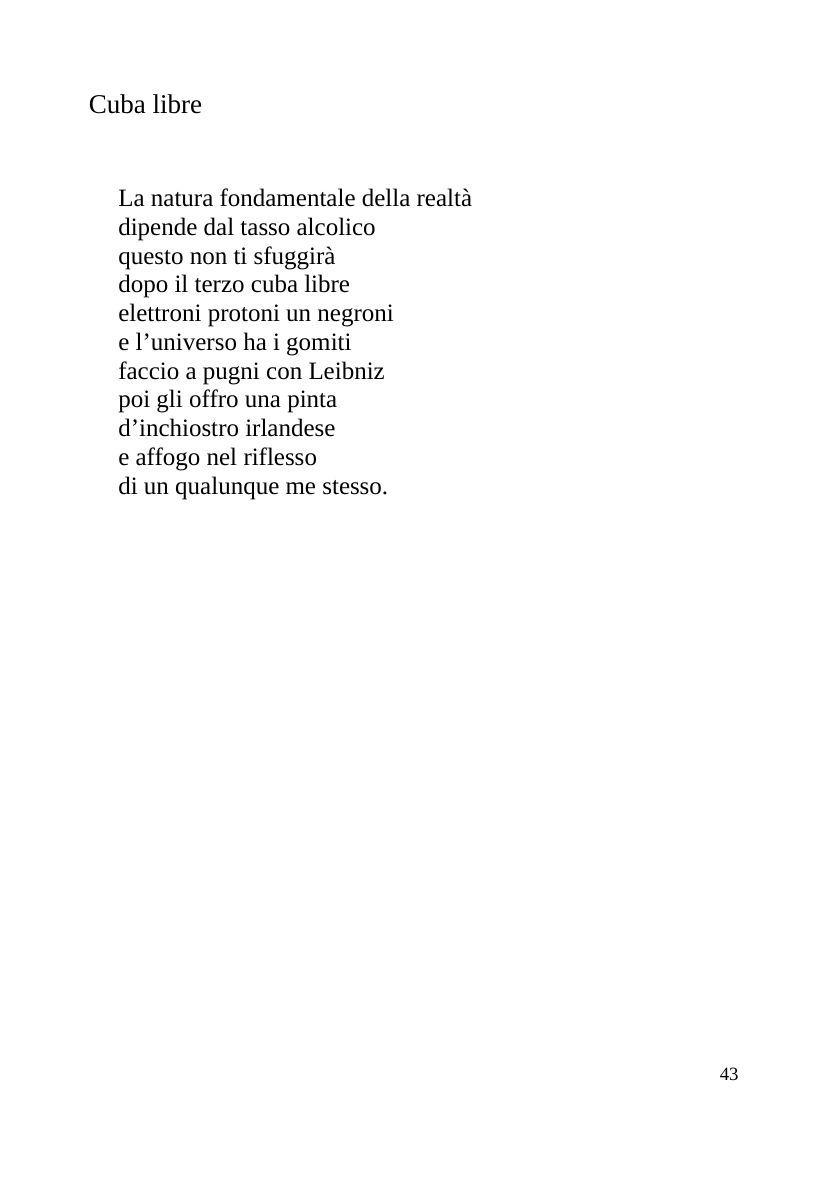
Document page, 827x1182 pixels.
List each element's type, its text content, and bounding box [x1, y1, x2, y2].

text dopo il terzo cuba libre [88, 269, 738, 298]
text d’inchiostro irlandese [88, 413, 738, 442]
text Cuba libre [88, 88, 738, 120]
text La natura fondamentale della realtà [88, 183, 738, 212]
text elettroni protoni un negroni [88, 298, 738, 327]
text questo non ti sfuggirà [88, 241, 738, 269]
text dipende dal tasso alcolico [88, 212, 738, 241]
text e affogo nel riflesso [88, 442, 738, 471]
text poi gli offro una pinta [88, 384, 738, 413]
text e l’universo ha i gomiti [88, 327, 738, 356]
text di un qualunque me stesso. [88, 471, 738, 499]
text faccio a pugni con Leibniz [88, 356, 738, 384]
